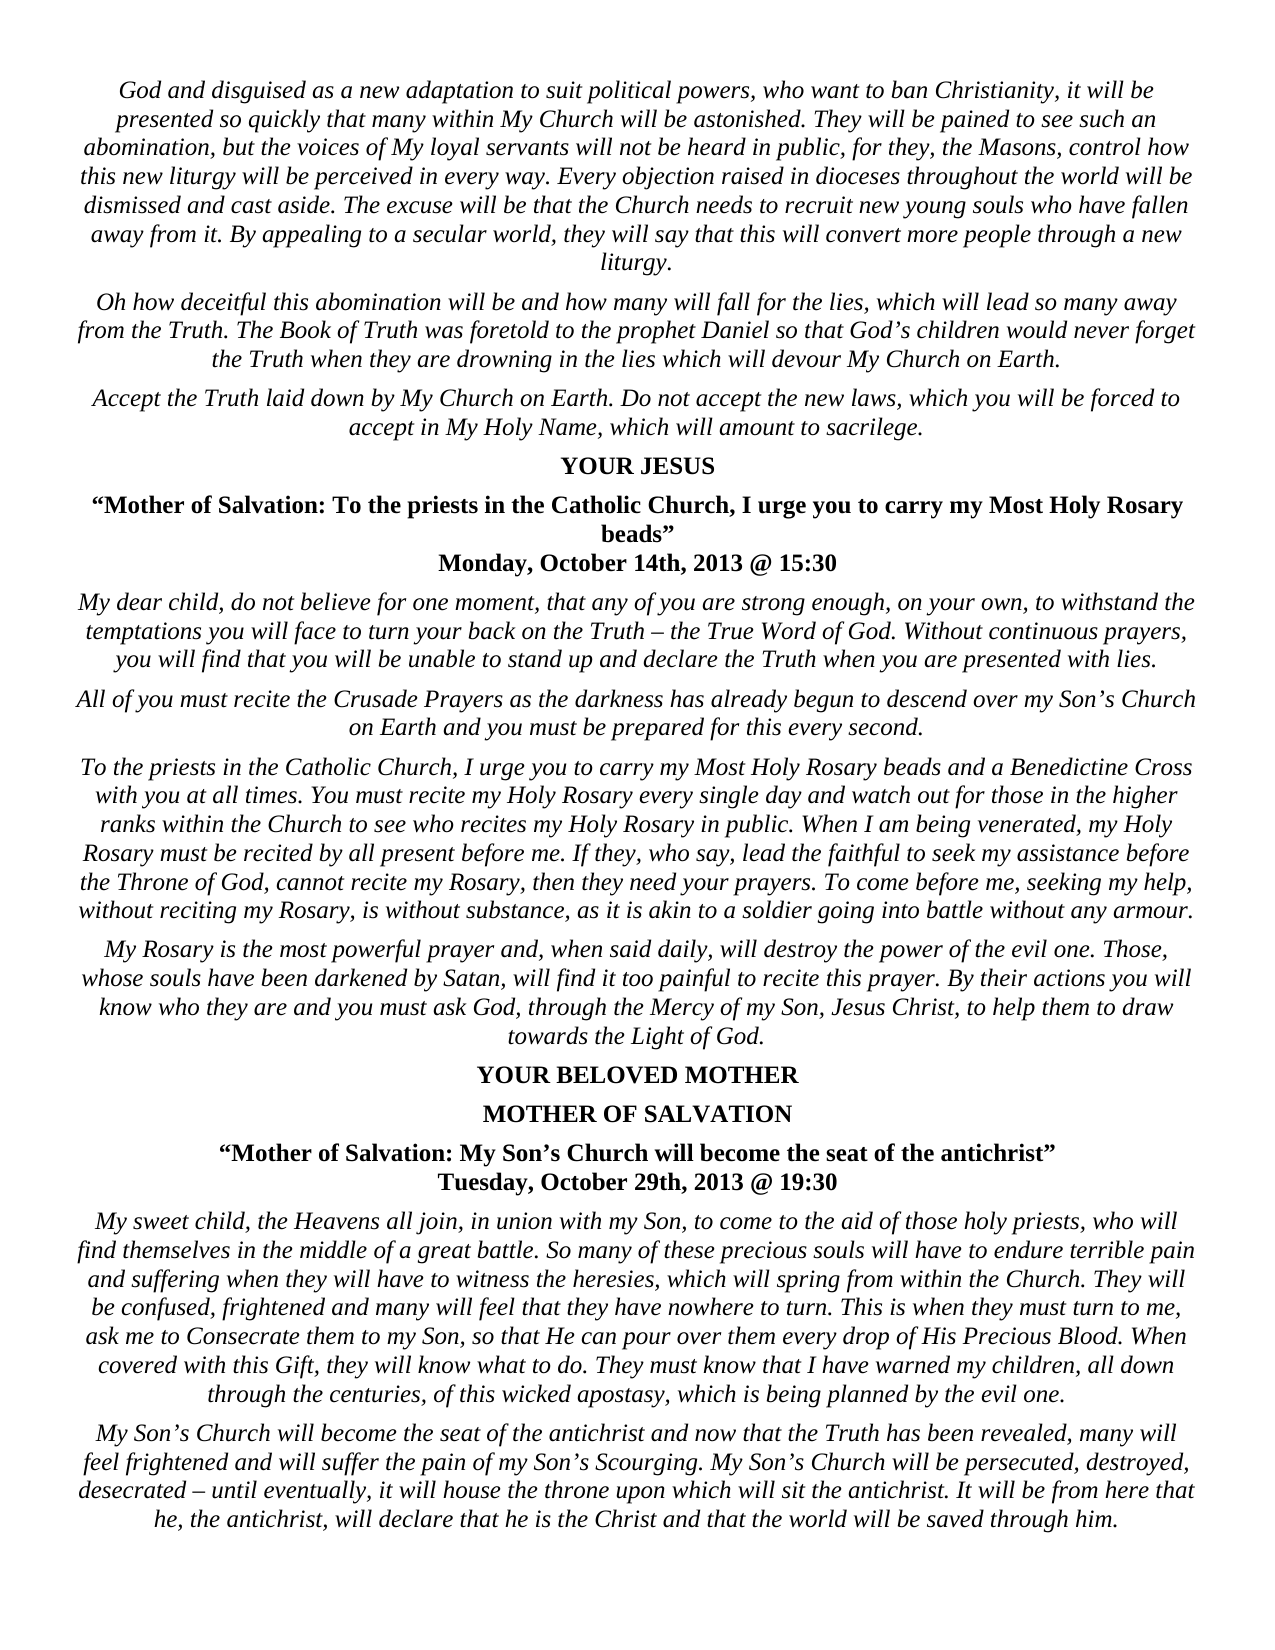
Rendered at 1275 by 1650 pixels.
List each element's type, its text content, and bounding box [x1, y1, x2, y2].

text My Rosary is the most powerful prayer and, when said daily, will destroy the power of the evil one. Those, whose souls have been darkened by Satan, will find it too painful to recite this prayer. By their actions you will know who they are and you must ask God, through the Mercy of my Son, Jesus Christ, to help them to draw towards the Light of God. [75, 934, 1200, 1049]
text My sweet child, the Heavens all join, in union with my Son, to come to the aid of those holy priests, who will find themselves in the middle of a great battle. So many of these precious souls will have to endure terrible pain and suffering when they will have to witness the heresies, which will spring from within the Church. They will be confused, frightened and many will feel that they have nowhere to turn. This is when they must turn to me, ask me to Consecrate them to my Son, so that He can pour over them every drop of His Precious Blood. When covered with this Gift, they will know what to do. They must know that I have warned my children, all down through the centuries, of this wicked apostasy, which is being planned by the evil one. [75, 1206, 1200, 1407]
text YOUR JESUS [75, 451, 1200, 480]
text My Son’s Church will become the seat of the antichrist and now that the Truth has been revealed, many will feel frightened and will suffer the pain of my Son’s Scourging. My Son’s Church will be persecuted, destroyed, desecrated – until eventually, it will house the throne upon which will sit the antichrist. It will be from here that he, the antichrist, will declare that he is the Christ and that the world will be saved through him. [75, 1418, 1200, 1533]
text Oh how deceitful this abomination will be and how many will fall for the lies, which will lead so many away from the Truth. The Book of Truth was foretold to the prophet Daniel so that God’s children would never forget the Truth when they are drowning in the lies which will devour My Church on Earth. [75, 287, 1200, 373]
text “Mother of Salvation: My Son’s Church will become the seat of the antichrist” Tuesday, October 29th, 2013 @ 19:30 [75, 1138, 1200, 1196]
text To the priests in the Catholic Church, I urge you to carry my Most Holy Rosary beads and a Benedictine Cross with you at all times. You must recite my Holy Rosary every single day and watch out for those in the higher ranks within the Church to see who recites my Holy Rosary in public. When I am being venerated, my Holy Rosary must be recited by all present before me. If they, who say, lead the faithful to seek my assistance before the Throne of God, cannot recite my Rosary, then they need your prayers. To come before me, seeking my help, without reciting my Rosary, is without substance, as it is akin to a soldier going into battle without any armour. [75, 752, 1200, 924]
text All of you must recite the Crusade Prayers as the darkness has already begun to descend over my Son’s Church on Earth and you must be prepared for this every second. [75, 684, 1200, 741]
text God and disguised as a new adaptation to suit political powers, who want to ban Christianity, it will be presented so quickly that many within My Church will be astonished. They will be pained to see such an abomination, but the voices of My loyal servants will not be heard in public, for they, the Masons, control how this new liturgy will be perceived in every way. Every objection raised in dioceses throughout the world will be dismissed and cast aside. The excuse will be that the Church needs to recruit new young souls who have fallen away from it. By appealing to a secular world, they will say that this will convert more people through a new liturgy. [75, 75, 1200, 276]
text “Mother of Salvation: To the priests in the Catholic Church, I urge you to carry my Most Holy Rosary beads” Monday, October 14th, 2013 @ 15:30 [75, 490, 1200, 577]
text My dear child, do not believe for one moment, that any of you are strong enough, on your own, to withstand the temptations you will face to turn your back on the Truth – the True Word of God. Without continuous prayers, you will find that you will be unable to stand up and declare the Truth when you are presented with lies. [75, 587, 1200, 673]
text YOUR BELOVED MOTHER [75, 1060, 1200, 1089]
text Accept the Truth laid down by My Church on Earth. Do not accept the new laws, which you will be forced to accept in My Holy Name, which will amount to sacrilege. [75, 383, 1200, 441]
text MOTHER OF SALVATION [75, 1099, 1200, 1128]
